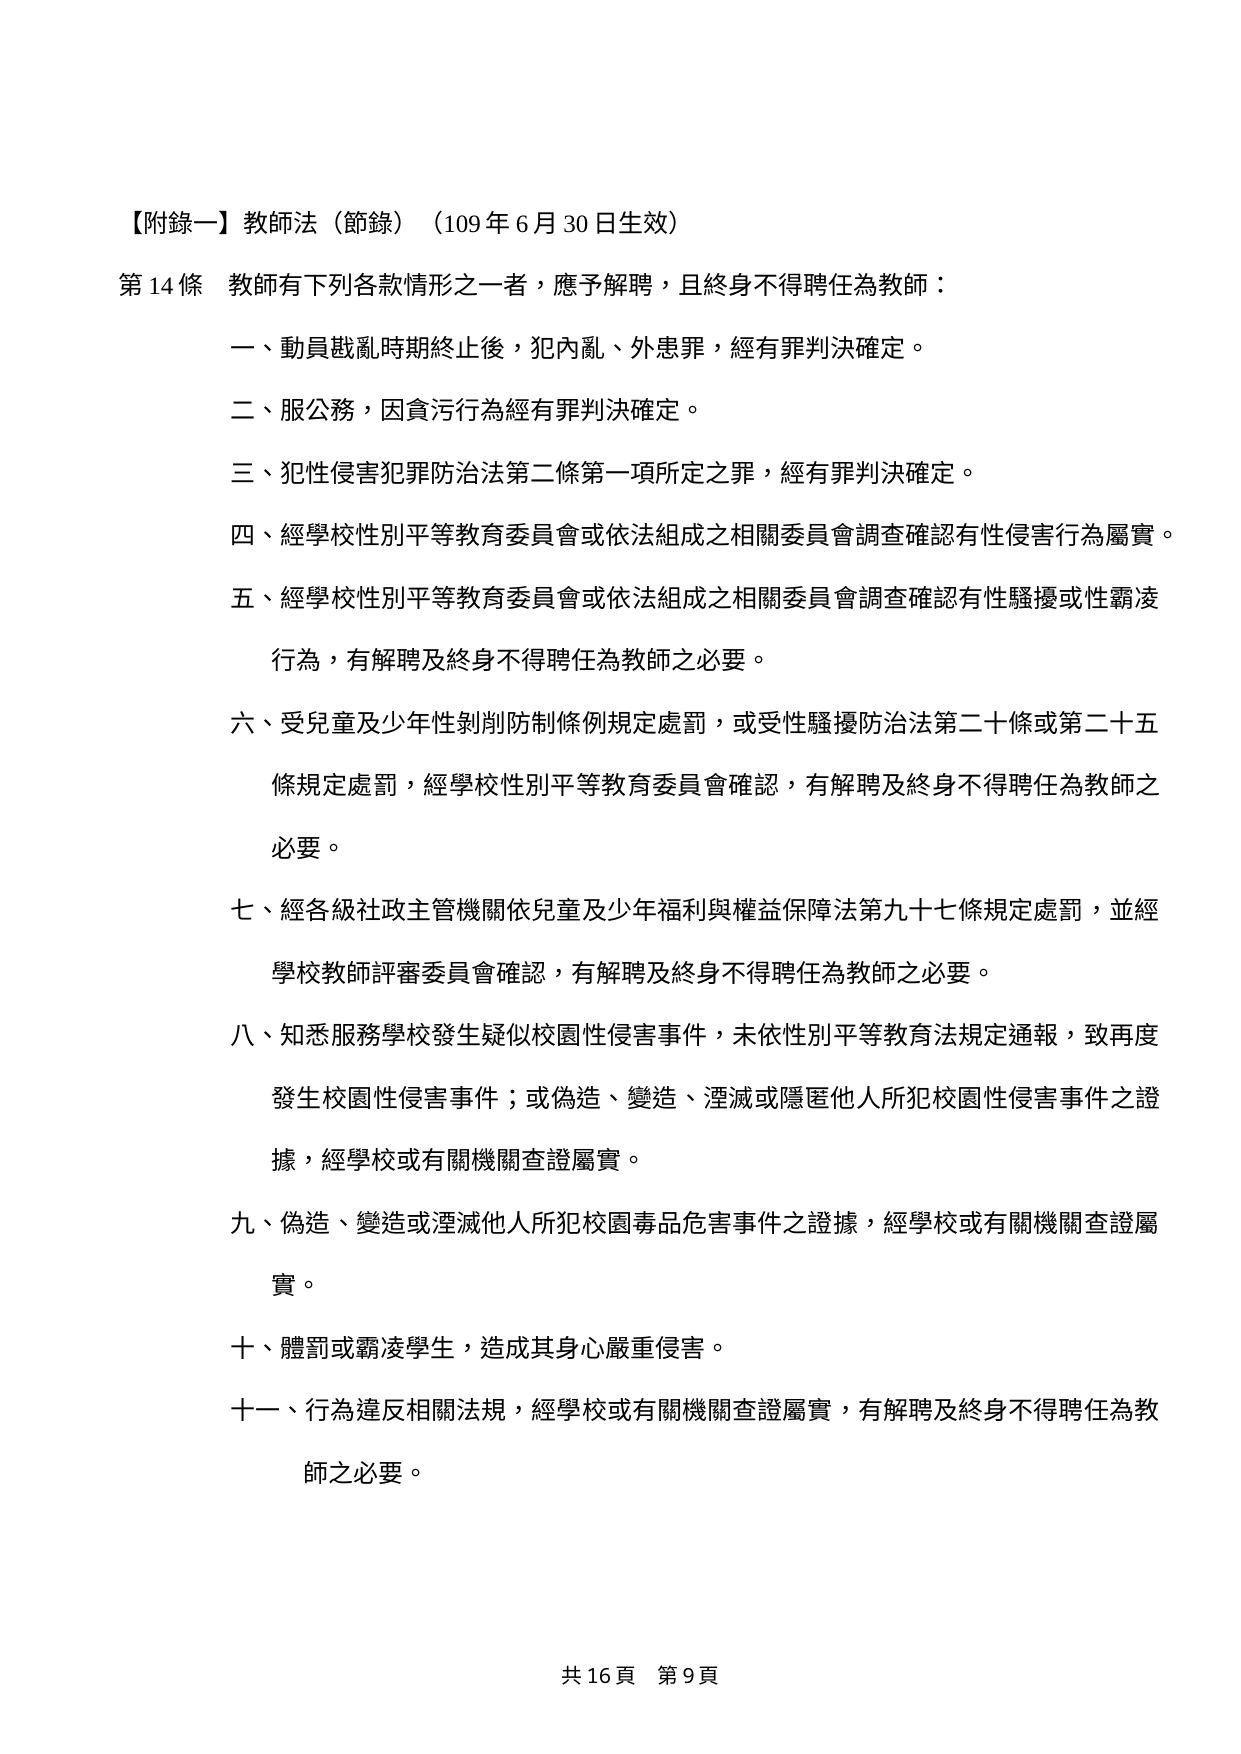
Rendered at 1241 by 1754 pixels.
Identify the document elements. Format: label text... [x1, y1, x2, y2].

text 十、體罰或霸凌學生，造成其身心嚴重侵害。 [230, 1305, 1162, 1367]
text 七、經各級社政主管機關依兒童及少年福利與權益保障法第九十七條規定處罰，並經學校教師評審委員會確認，有解聘及終身不得聘任為教師之必要。 [230, 867, 1162, 992]
text 六、受兒童及少年性剝削防制條例規定處罰，或受性騷擾防治法第二十條或第二十五條規定處罰，經學校性別平等教育委員會確認，有解聘及終身不得聘任為教師之必要。 [230, 680, 1162, 867]
text 五、經學校性別平等教育委員會或依法組成之相關委員會調查確認有性騷擾或性霸凌行為，有解聘及終身不得聘任為教師之必要。 [230, 555, 1162, 680]
text 一、動員戡亂時期終止後，犯內亂、外患罪，經有罪判決確定。 [230, 305, 1162, 367]
text 九、偽造、變造或湮滅他人所犯校園毒品危害事件之證據，經學校或有關機關查證屬實。 [230, 1180, 1162, 1305]
text 四、經學校性別平等教育委員會或依法組成之相關委員會調查確認有性侵害行為屬實。 [230, 492, 1162, 555]
text 十一、行為違反相關法規，經學校或有關機關查證屬實，有解聘及終身不得聘任為教師之必要。 [230, 1367, 1162, 1492]
text 三、犯性侵害犯罪防治法第二條第一項所定之罪，經有罪判決確定。 [230, 430, 1162, 492]
text 第14條 教師有下列各款情形之一者，應予解聘，且終身不得聘任為教師： [118, 242, 1162, 305]
text 二、服公務，因貪污行為經有罪判決確定。 [230, 367, 1162, 430]
text 【附錄一】教師法（節錄）（109年6月30日生效） [118, 180, 1162, 242]
text 八、知悉服務學校發生疑似校園性侵害事件，未依性別平等教育法規定通報，致再度發生校園性侵害事件；或偽造、變造、湮滅或隱匿他人所犯校園性侵害事件之證據，經學校或有關機關查證屬實。 [230, 992, 1162, 1180]
